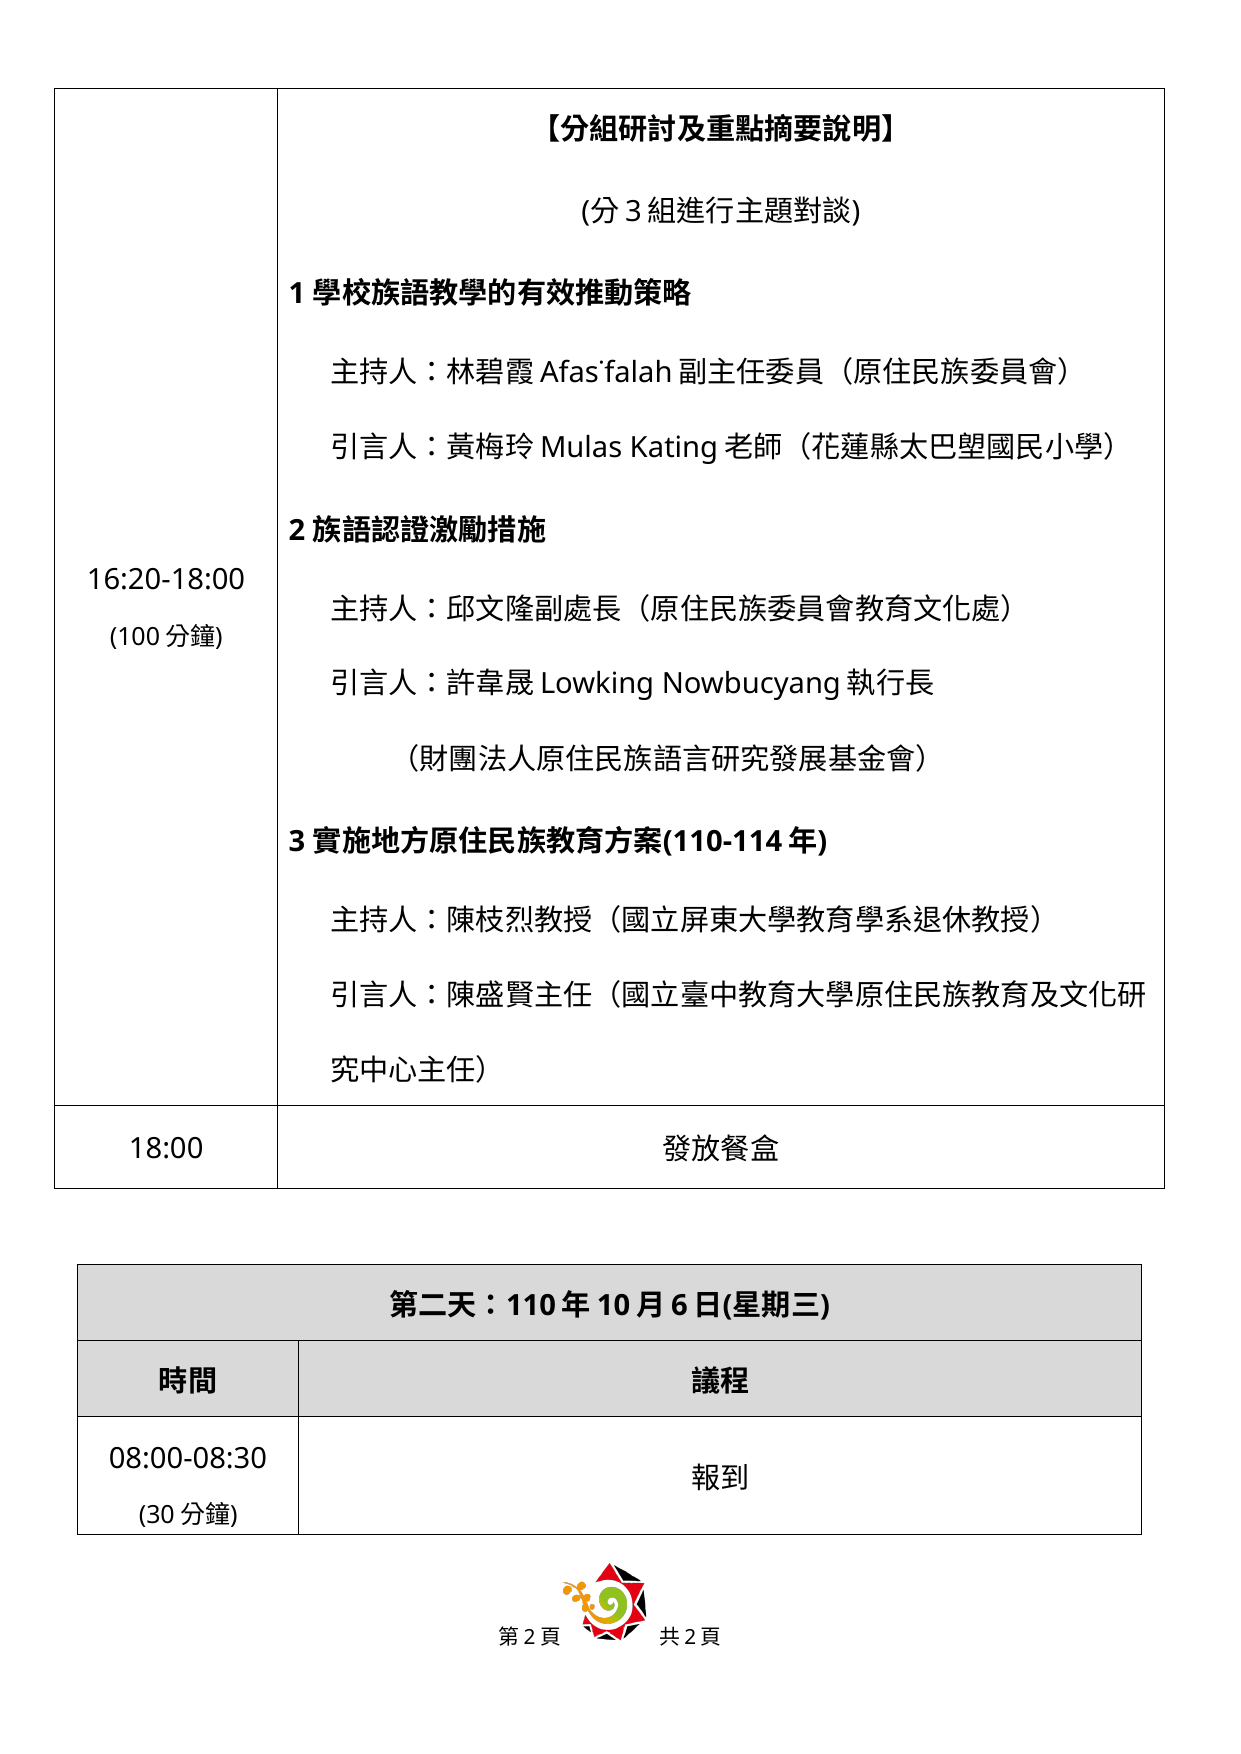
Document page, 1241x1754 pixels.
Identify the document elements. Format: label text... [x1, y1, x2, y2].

table_cell 議程 [299, 1341, 1141, 1416]
table_cell 08:00-08:30 (30分鐘) [78, 1417, 298, 1534]
table_header 第二天：110年10月6日(星期三) [78, 1265, 1141, 1340]
table_cell 18:00 [55, 1106, 277, 1188]
table_cell 16:20-18:00 (100分鐘) [55, 89, 277, 1105]
table_cell 報到 [299, 1417, 1141, 1534]
picture [560, 1563, 660, 1645]
table_cell 發放餐盒 [278, 1106, 1164, 1188]
table_cell 【分組研討及重點摘要說明】 (分3組進行主題對談) 學校族語教學的有效推動策略 主持人：林碧霞Afas˙falah副主任委員（原住民族委員會） 引言人：黃梅玲Mulas Kating老師（花蓮縣太巴塱國民小學） 族語認證激勵措施 主持人：邱文隆副處長（原住民族委員會教育文化處） 引言人：許韋晟Lowking Nowbucyang執行長 （財團法人原住民族語言研究發展基金會） 實施地方原住民族教育方案(110-114年) 主持人：陳枝烈教授（國立屏東大學教育學系退休教授） 引言人：陳盛賢主任（國立臺中教育大學原住民族教育及文化研究中心主任） [278, 89, 1164, 1105]
table_cell 時間 [78, 1341, 298, 1416]
